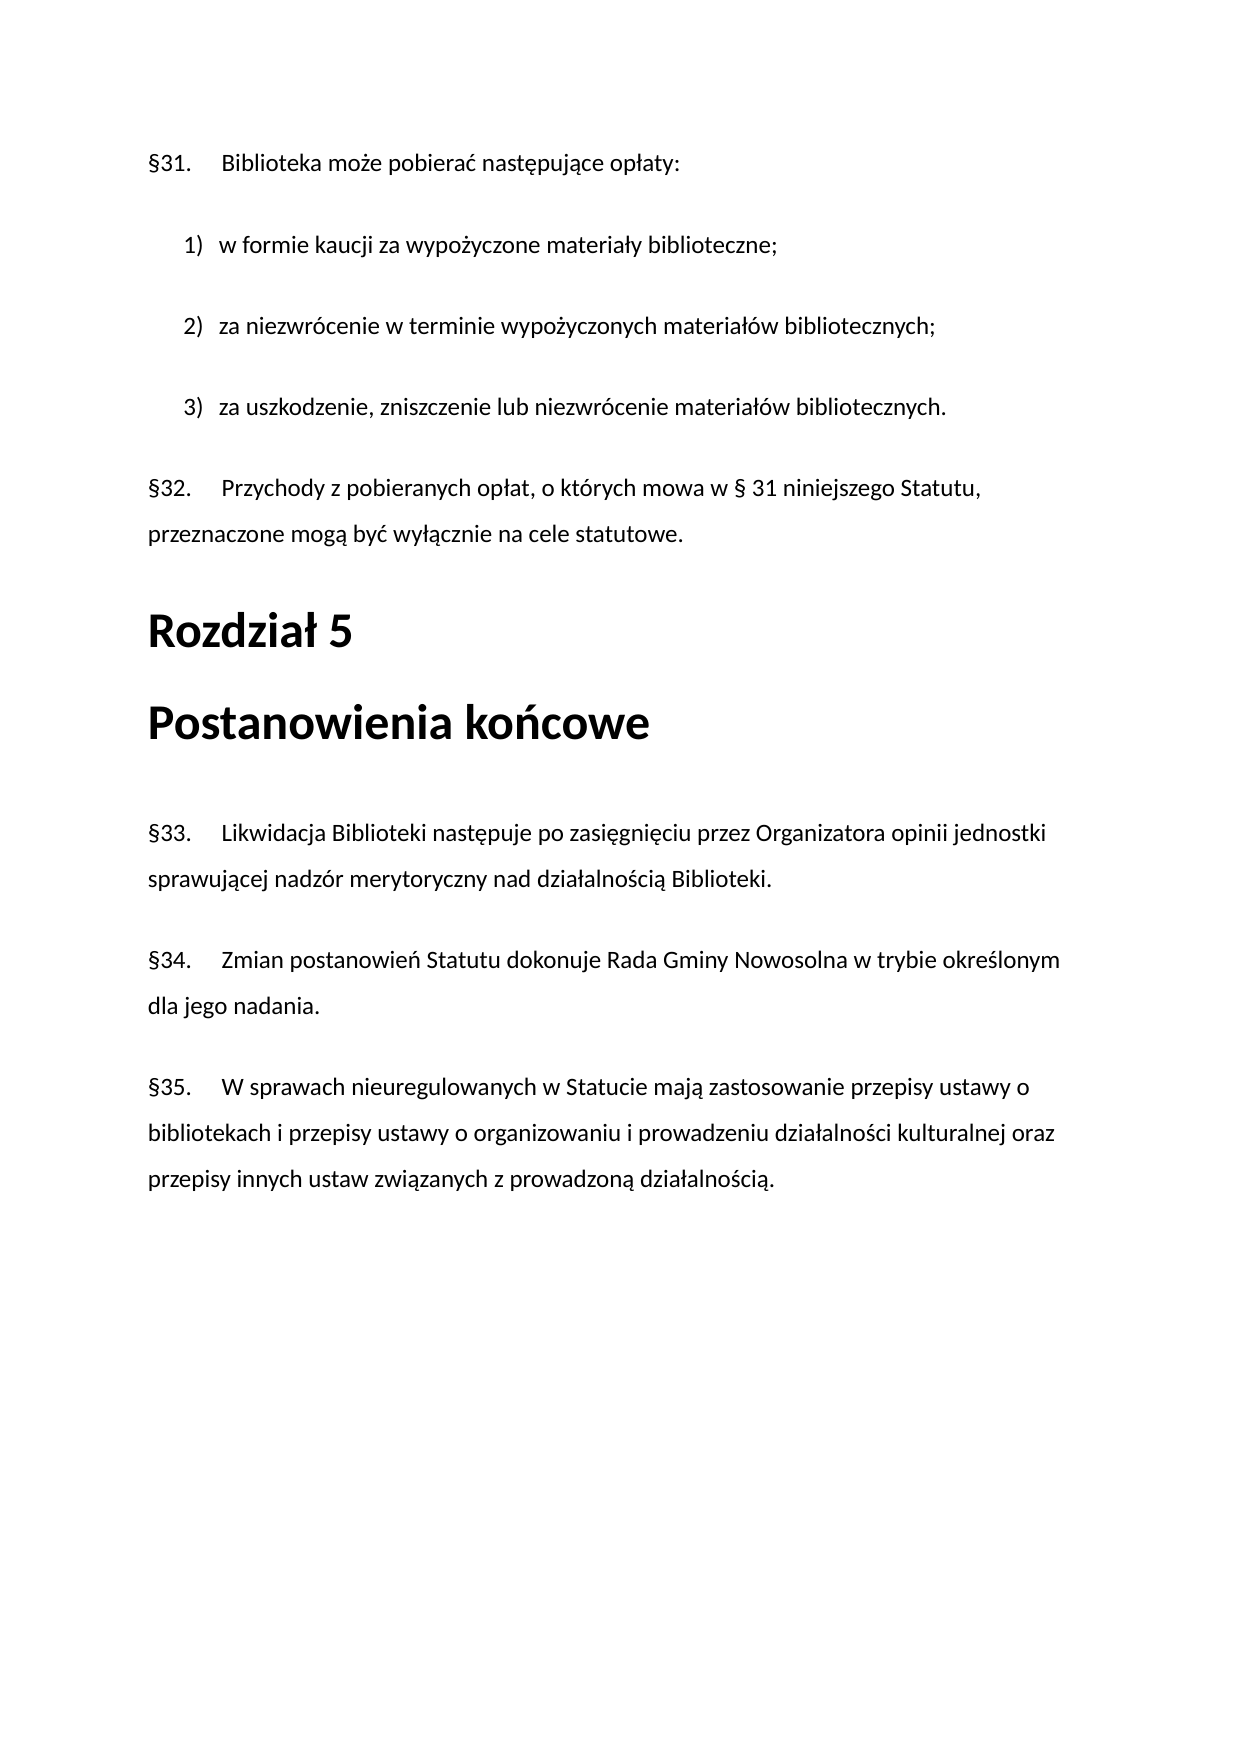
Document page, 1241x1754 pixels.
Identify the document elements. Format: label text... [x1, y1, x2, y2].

list Zmian postanowień Statutu dokonuje Rada Gminy Nowosolna w trybie określonym dla jego nadania. [148, 944, 1093, 1021]
subtitle Rozdział 5 Postanowienia końcowe [148, 599, 1093, 752]
list Przychody z pobieranych opłat, o których mowa w § 31 niniejszego Statutu, przeznaczone mogą być wyłącznie na cele statutowe. [148, 472, 1093, 548]
list Biblioteka może pobierać następujące opłaty: [148, 148, 1093, 178]
list W sprawach nieuregulowanych w Statucie mają zastosowanie przepisy ustawy o bibliotekach i przepisy ustawy o organizowaniu i prowadzeniu działalności kulturalnej oraz przepisy innych ustaw związanych z prowadzoną działalnością. [148, 1071, 1093, 1193]
list za niezwrócenie w terminie wypożyczonych materiałów bibliotecznych; [183, 310, 1093, 340]
list Likwidacja Biblioteki następuje po zasięgnięciu przez Organizatora opinii jednostki sprawującej nadzór merytoryczny nad działalnością Biblioteki. [148, 818, 1093, 894]
list w formie kaucji za wypożyczone materiały biblioteczne; [183, 229, 1093, 259]
list za uszkodzenie, zniszczenie lub niezwrócenie materiałów bibliotecznych. [183, 391, 1093, 422]
